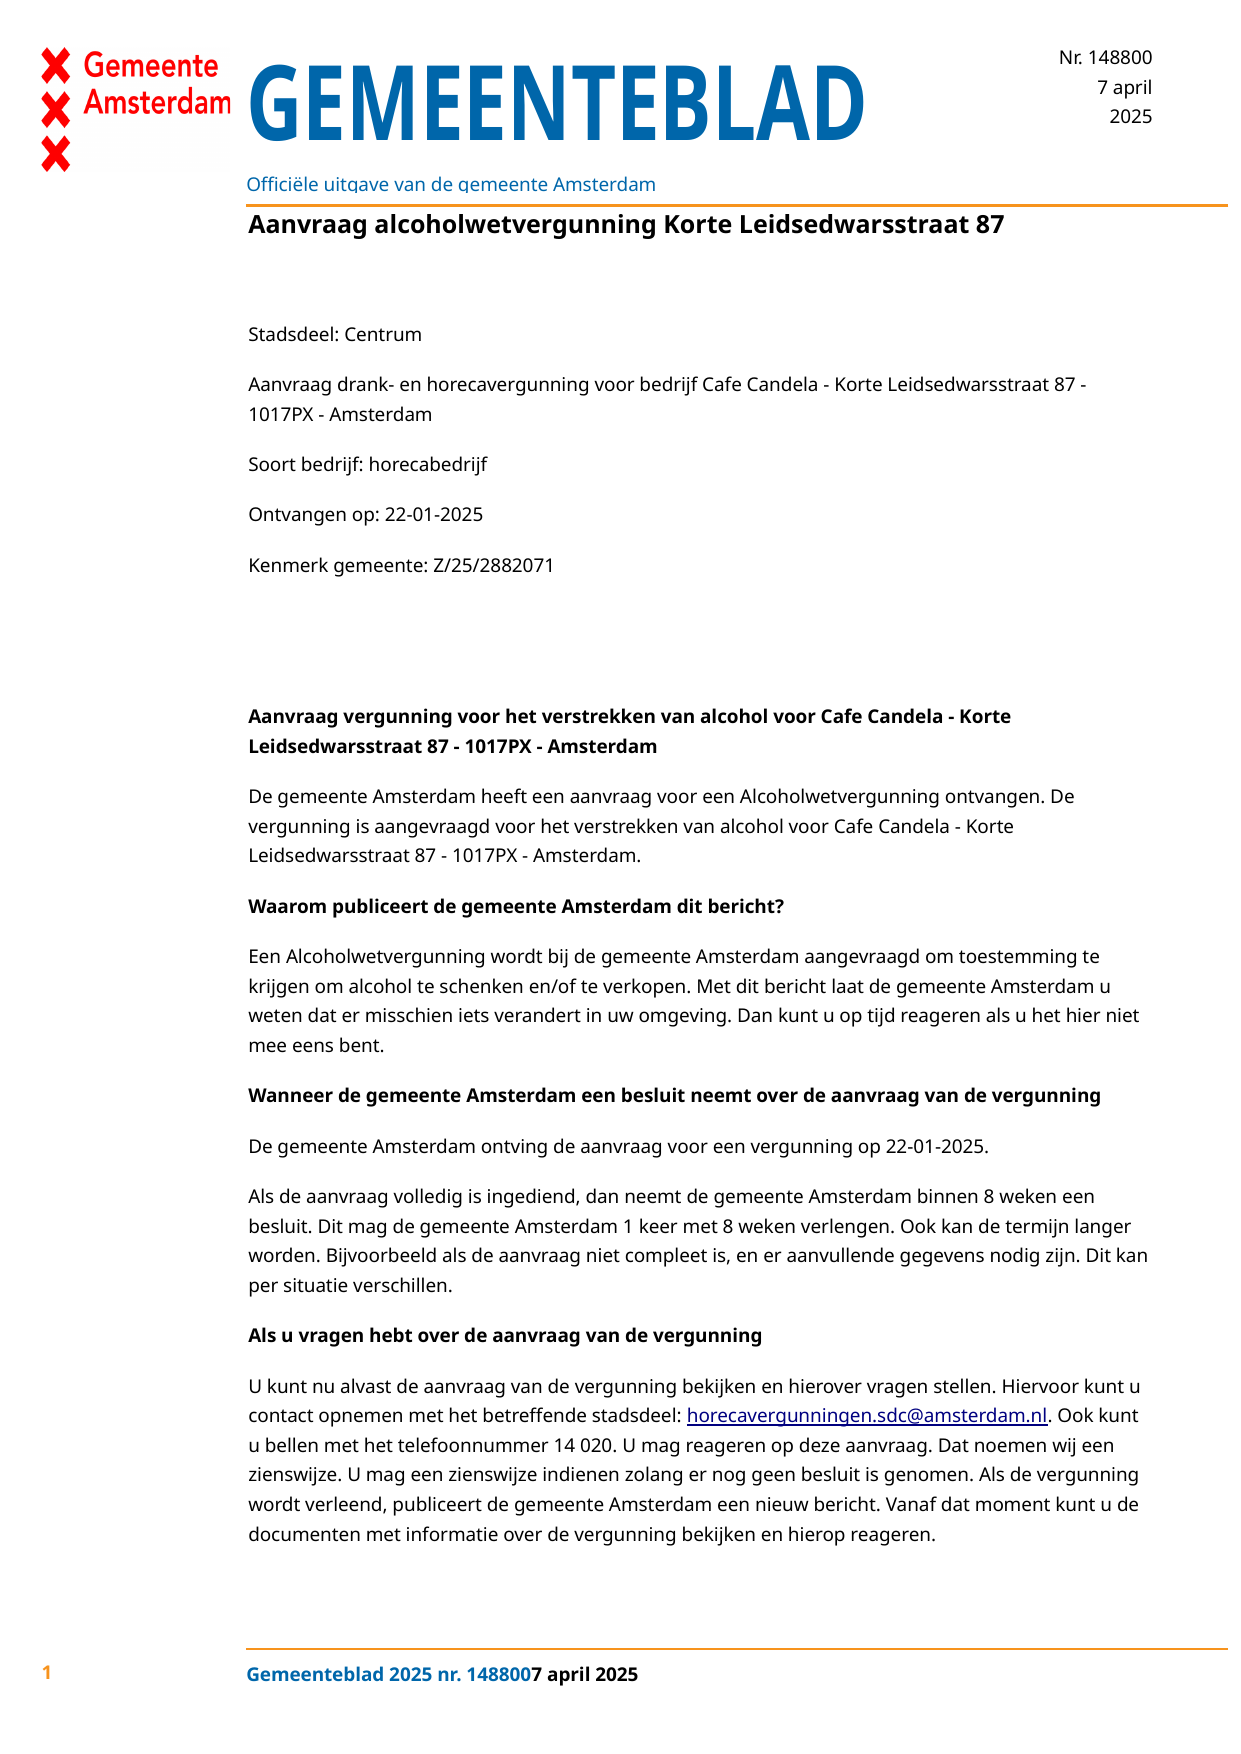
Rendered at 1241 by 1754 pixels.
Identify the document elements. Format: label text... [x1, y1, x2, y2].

text Als u vragen hebt over de aanvraag van de vergunning [248, 1322, 1152, 1348]
text Aanvraag drank- en horecavergunning voor bedrijf Cafe Candela - Korte Leidsedwarsstraat 87 - 1017PX - Amsterdam [248, 371, 1152, 426]
text Een Alcoholwetvergunning wordt bij de gemeente Amsterdam aangevraagd om toestemming te krijgen om alcohol te schenken en/of te verkopen. Met dit bericht laat de gemeente Amsterdam u weten dat er misschien iets verandert in uw omgeving. Dan kunt u op tijd reageren als u het hier niet mee eens bent. [248, 943, 1152, 1058]
text Aanvraag alcoholwetvergunning Korte Leidsedwarsstraat 87 [248, 207, 1152, 241]
text Aanvraag vergunning voor het verstrekken van alcohol voor Cafe Candela - Korte Leidsedwarsstraat 87 - 1017PX - Amsterdam [248, 703, 1152, 758]
text Stadsdeel: Centrum [248, 321, 1152, 346]
text Soort bedrijf: horecabedrijf [248, 451, 1152, 477]
text Ontvangen op: 22-01-2025 [248, 502, 1152, 527]
text Als de aanvraag volledig is ingediend, dan neemt de gemeente Amsterdam binnen 8 weken een besluit. Dit mag de gemeente Amsterdam 1 keer met 8 weken verlengen. Ook kan de termijn langer worden. Bijvoorbeeld als de aanvraag niet compleet is, en er aanvullende gegevens nodig zijn. Dit kan per situatie verschillen. [248, 1183, 1152, 1298]
picture [41, 47, 231, 172]
text U kunt nu alvast de aanvraag van de vergunning bekijken en hierover vragen stellen. Hiervoor kunt u contact opnemen met het betreffende stadsdeel: horecavergunningen.sdc@amsterdam.nl. Ook kunt u bellen met het telefoonnummer 14 020. U mag reageren op deze aanvraag. Dat noemen wij een zienswijze. U mag een zienswijze indienen zolang er nog geen besluit is genomen. Als de vergunning wordt verleend, publiceert de gemeente Amsterdam een nieuw bericht. Vanaf dat moment kunt u de documenten met informatie over de vergunning bekijken en hierop reageren. [248, 1373, 1152, 1546]
text Waarom publiceert de gemeente Amsterdam dit bericht? [248, 893, 1152, 918]
text Wanneer de gemeente Amsterdam een besluit neemt over de aanvraag van de vergunning [248, 1082, 1152, 1108]
text De gemeente Amsterdam ontving de aanvraag voor een vergunning op 22-01-2025. [248, 1133, 1152, 1158]
text Kenmerk gemeente: Z/25/2882071 [248, 552, 1152, 578]
text De gemeente Amsterdam heeft een aanvraag voor een Alcoholwetvergunning ontvangen. De vergunning is aangevraagd voor het verstrekken van alcohol voor Cafe Candela - Korte Leidsedwarsstraat 87 - 1017PX - Amsterdam. [248, 783, 1152, 868]
